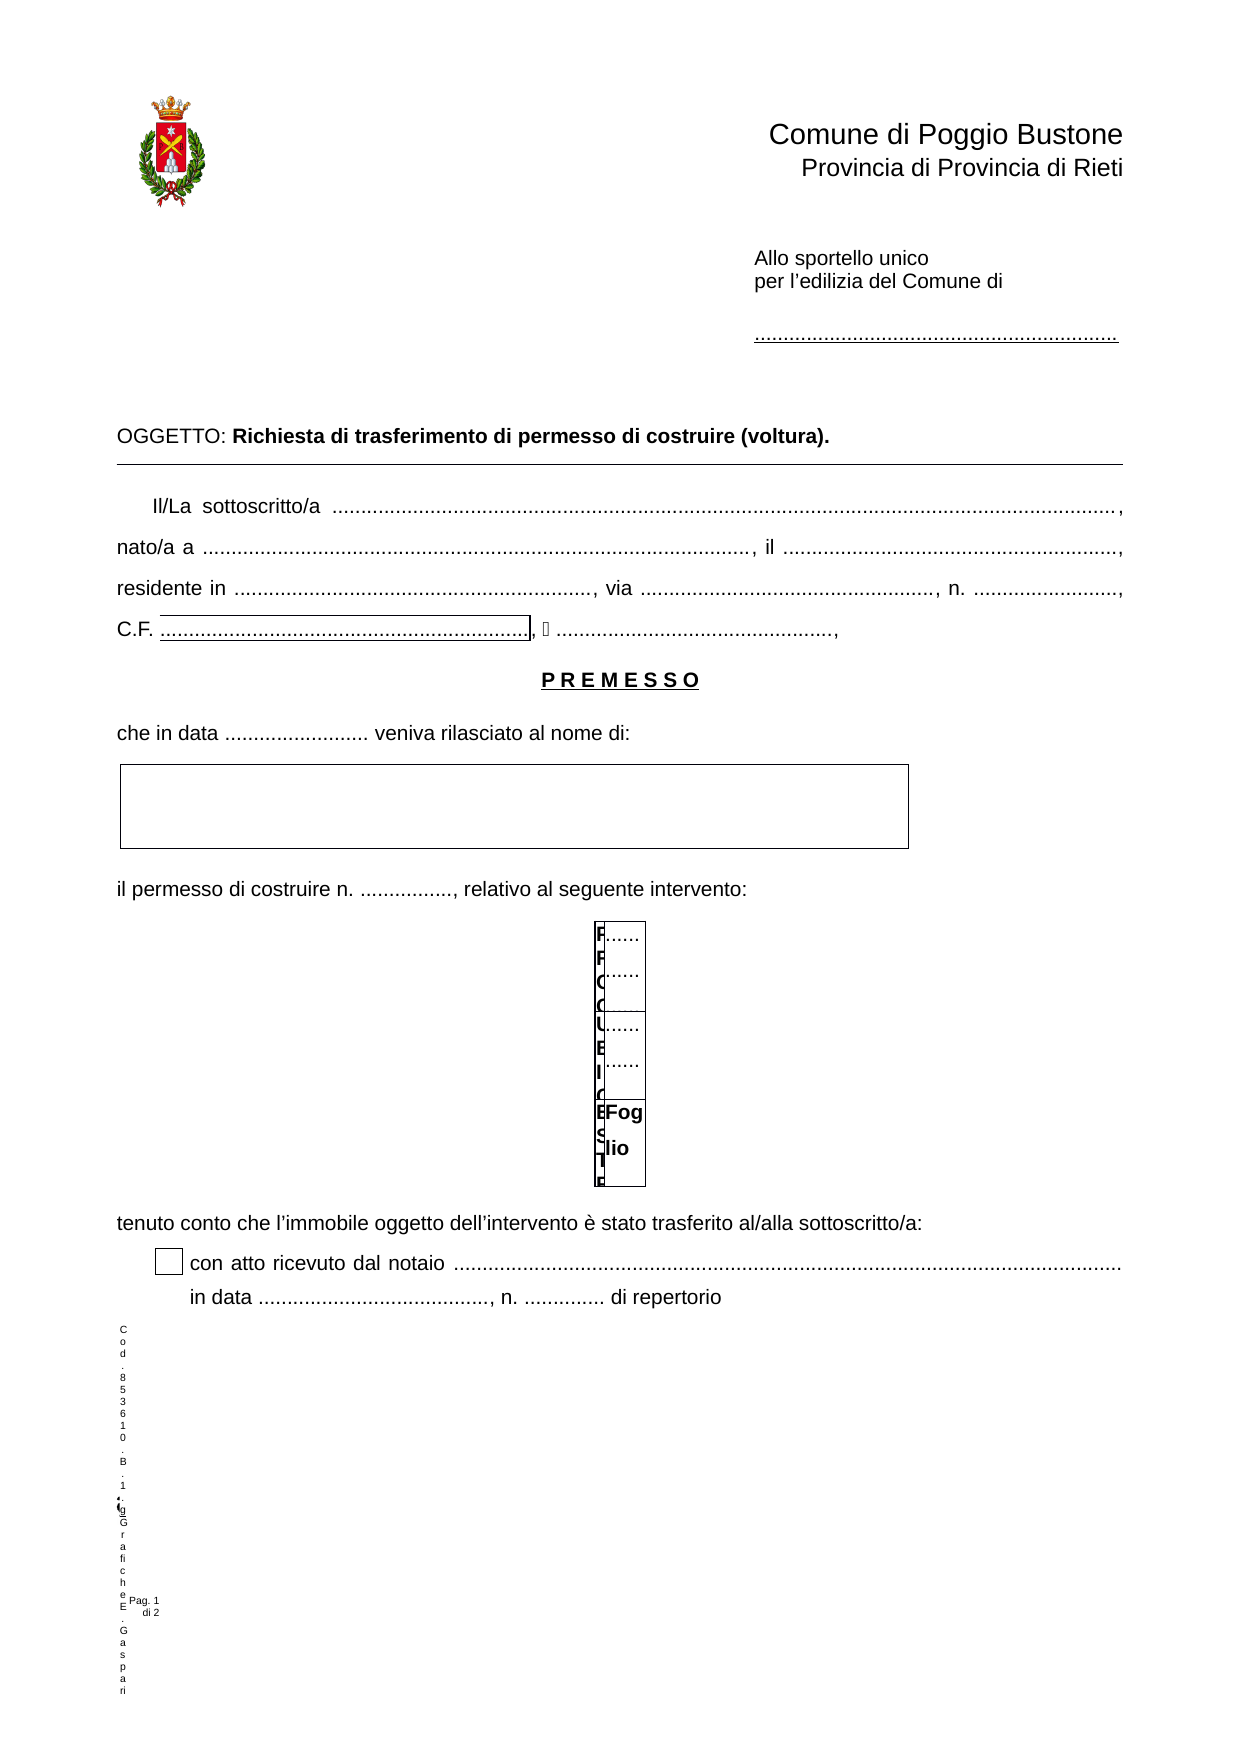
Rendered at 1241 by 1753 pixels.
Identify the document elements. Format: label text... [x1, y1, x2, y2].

text tenuto conto che l’immobile oggetto dell’intervento è stato trasferito al/alla sottoscritto/a: [117, 1211, 1123, 1235]
text Comune di Poggio Bustone [223, 117, 1123, 150]
text che in data ......................... veniva rilasciato al nome di: [117, 717, 1123, 746]
table_header [121, 765, 908, 848]
text Allo sportello unico [754, 245, 1123, 269]
text il permesso di costruire n. ................, relativo al seguente intervento: [117, 873, 1123, 902]
subtitle P R E M E S S O [117, 668, 1123, 692]
table_cell ESTREMI CATASTALI [596, 1100, 604, 1153]
table_header PROGETTO [596, 922, 604, 1011]
table_cell UBICAZIONE DELL’IMMOBILE [596, 1012, 604, 1099]
text ............................................................... [754, 317, 1123, 346]
picture [116, 1495, 120, 1525]
text per l’edilizia del Comune di [754, 269, 1123, 293]
text con atto ricevuto dal notaio .................................................................................................................... in data ........................................, n. .............. di repertorio [154, 1247, 1123, 1310]
text Provincia di Provincia di Rieti [223, 153, 1123, 182]
text Il/La sottoscritto/a ........................................................................................................................................, nato/a a ..............................................................................................., il .........................................................., residente in .............................................................., via ..................................................., n. ........................., C.F. ................................................................,  ................................................, [117, 491, 1123, 641]
picture [121, 86, 223, 217]
text OGGETTO: Richiesta di trasferimento di permesso di costruire (voltura). [117, 424, 1123, 448]
